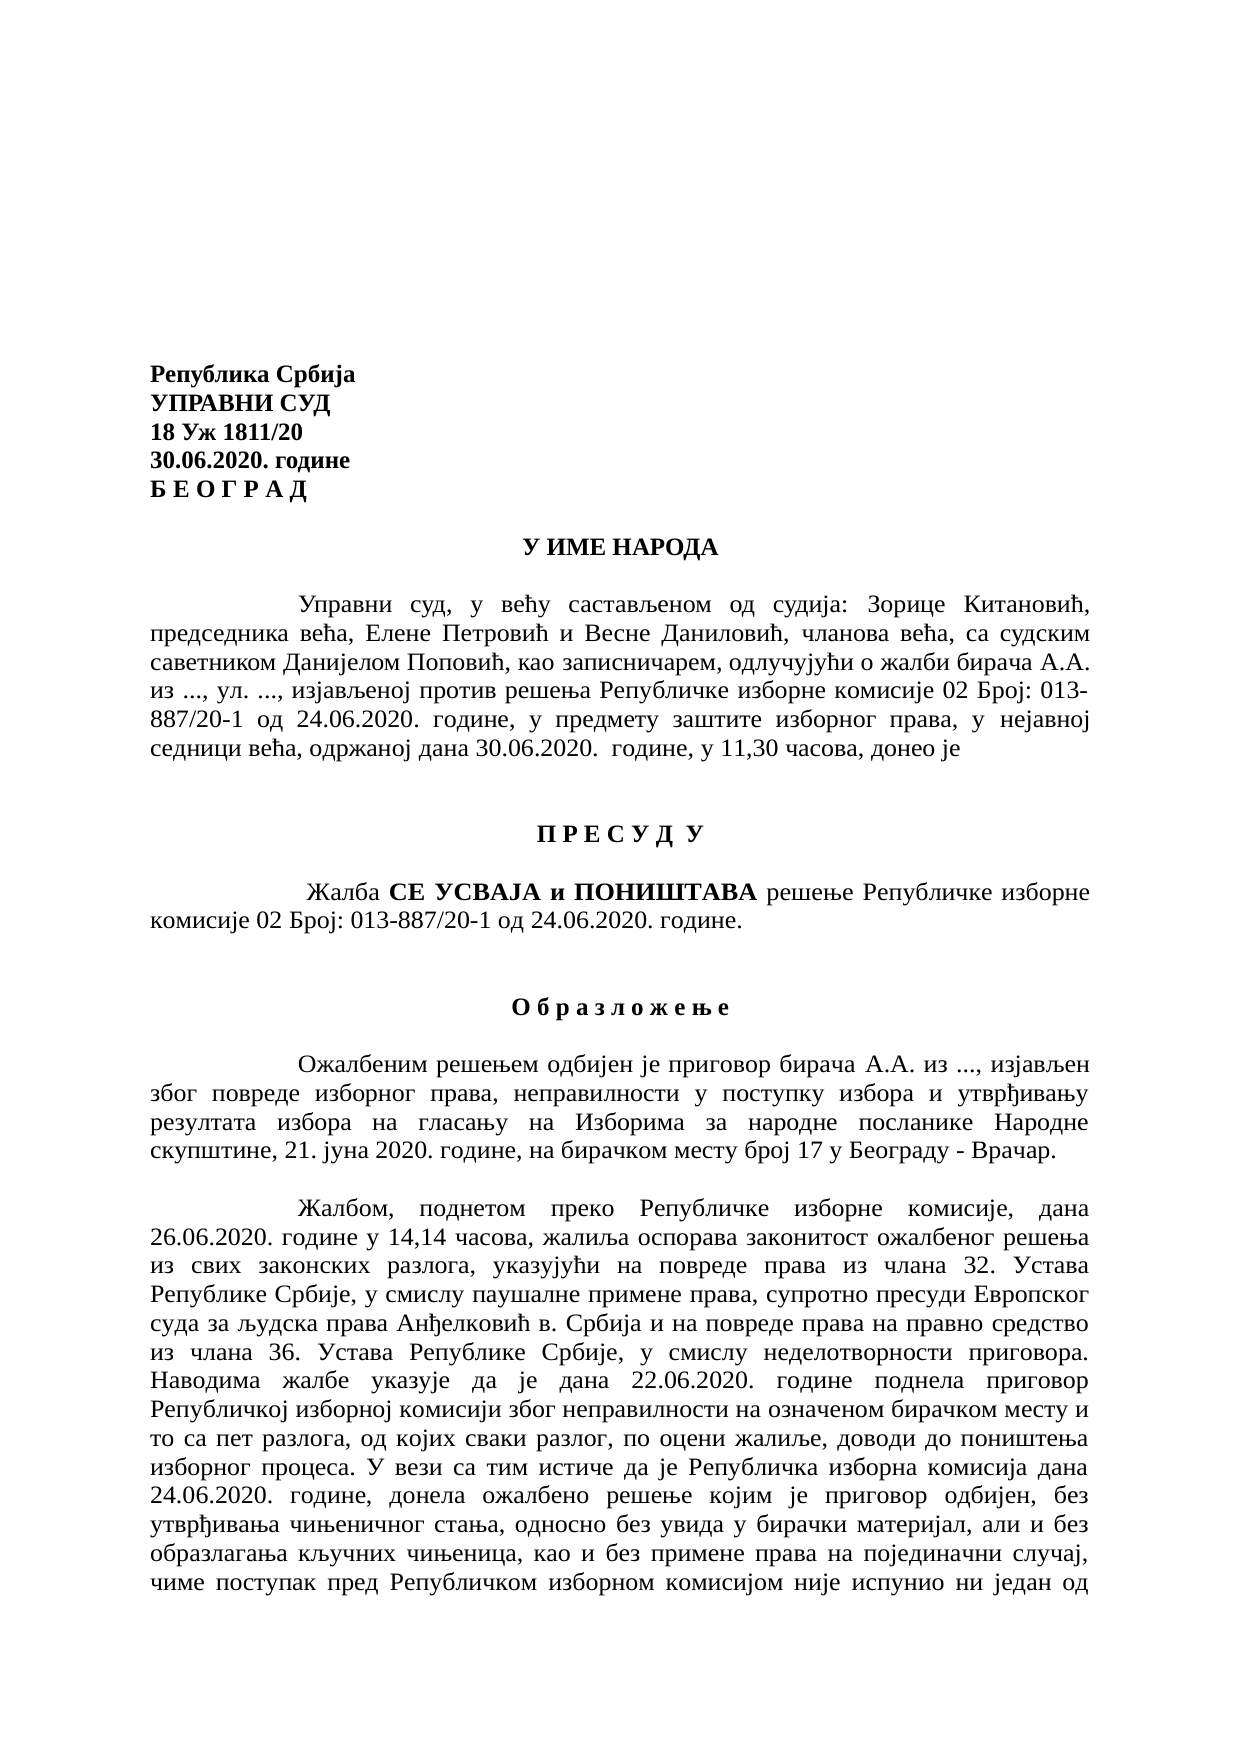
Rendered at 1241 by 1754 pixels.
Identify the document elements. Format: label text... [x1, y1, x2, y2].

text 30.06.2020. године [150, 445, 1090, 474]
text У ИМЕ НАРОДА [150, 532, 1090, 560]
text Б Е О Г Р А Д [150, 474, 1090, 503]
text УПРАВНИ СУД [150, 388, 1090, 417]
text Република Србија [150, 148, 1090, 388]
text Жалбом, поднетом преко Републичке изборне комисије, дана 26.06.2020. године у 14,14 часова, жалиља оспорава законитост ожалбеног решења из свих законских разлога, указујући на повреде права из члана 32. Устава Републике Србије, у смислу паушалне примене права, супротно пресуди Европског суда за људска права Анђелковић в. Србија и на повреде права на правно средство из члана 36. Устава Републике Србије, у смислу неделотворности приговора. Наводима жалбе указује да је дана 22.06.2020. године поднела приговор Републичкој изборној комисији због неправилности на означеном бирачком месту и то са пет разлога, од којих сваки разлог, по оцени жалиље, доводи до поништења изборног процеса. У вези са тим истиче да је Републичка изборна комисија дана 24.06.2020. године, донела ожалбено решење којим је приговор одбијен, без утврђивања чињеничног стања, односно без увида у бирачки материјал, али и без образлагања кључних чињеница, као и без примене права на појединачни случај, чиме поступак пред Републичком изборном комисијом није испунио ни један од [150, 1193, 1090, 1595]
text Ожалбеним решењем одбијен је приговор бирача А.А. из ..., изјављен због повреде изборног права, неправилности у поступку избора и утврђивању резултата избора на гласању на Изборима за народне посланике Народне скупштине, 21. јуна 2020. године, на бирачком месту број 17 у Београду - Врачар. [150, 1049, 1090, 1164]
text Жалба СЕ УСВАЈА и ПОНИШТАВА решење Републичке изборне комисије 02 Број: 013-887/20-1 од 24.06.2020. године. [150, 877, 1090, 934]
text Управни суд, у већу састављеном од судија: Зорице Китановић, председника већа, Елене Петровић и Весне Даниловић, чланова већа, са судским саветником Данијелом Поповић, као записничарем, одлучујући о жалби бирача А.А. из ..., ул. ..., изјављеној против решења Републичке изборне комисије 02 Број: 013-887/20-1 од 24.06.2020. године, у предмету заштите изборног права, у нејавној седници већа, одржаној дана 30.06.2020. године, у 11,30 часова, донео је [150, 589, 1090, 762]
text 18 Уж 1811/20 [150, 417, 1090, 445]
text О б р а з л о ж е њ е [150, 992, 1090, 1020]
text П Р Е С У Д У [150, 819, 1090, 848]
